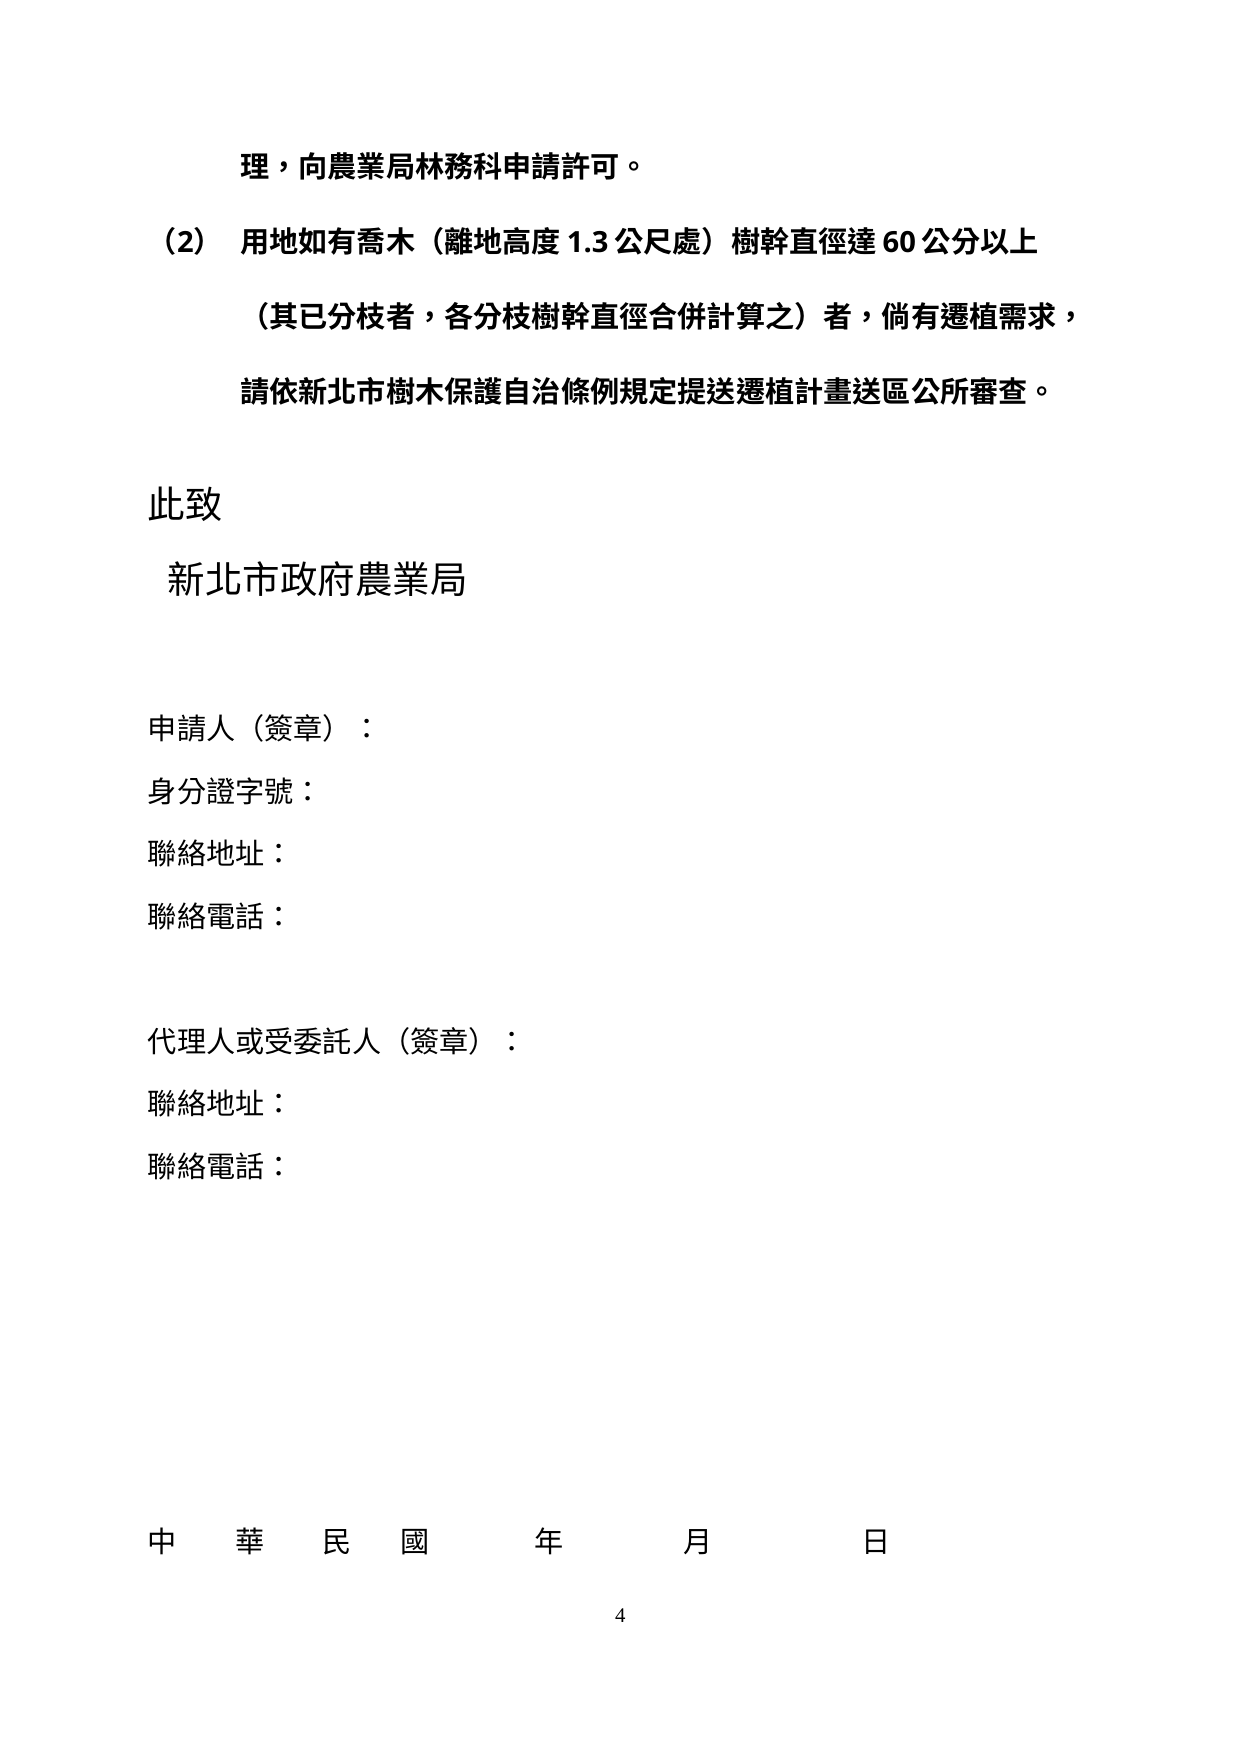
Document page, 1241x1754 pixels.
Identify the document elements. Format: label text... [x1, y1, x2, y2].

list 理，向農業局林務科申請許可。 [148, 127, 1092, 202]
list 用地如有喬木（離地高度1.3公尺處）樹幹直徑達60公分以上（其已分枝者，各分枝樹幹直徑合併計算之）者，倘有遷植需求，請依新北市樹木保護自治條例規定提送遷植計畫送區公所審查。 [148, 202, 1092, 427]
text 聯絡地址： [148, 814, 1092, 877]
text 此致 [148, 464, 1092, 539]
text 聯絡電話： [148, 877, 1092, 939]
text 中 華 民 國 年 月 日 [148, 1502, 1092, 1564]
text 新北市政府農業局 [148, 539, 1092, 614]
text 代理人或受委託人（簽章）： [148, 1002, 1092, 1064]
text 聯絡電話： [148, 1127, 1092, 1189]
text 身分證字號： [148, 752, 1092, 814]
text 聯絡地址： [148, 1064, 1092, 1127]
text 申請人（簽章）： [148, 689, 1092, 752]
